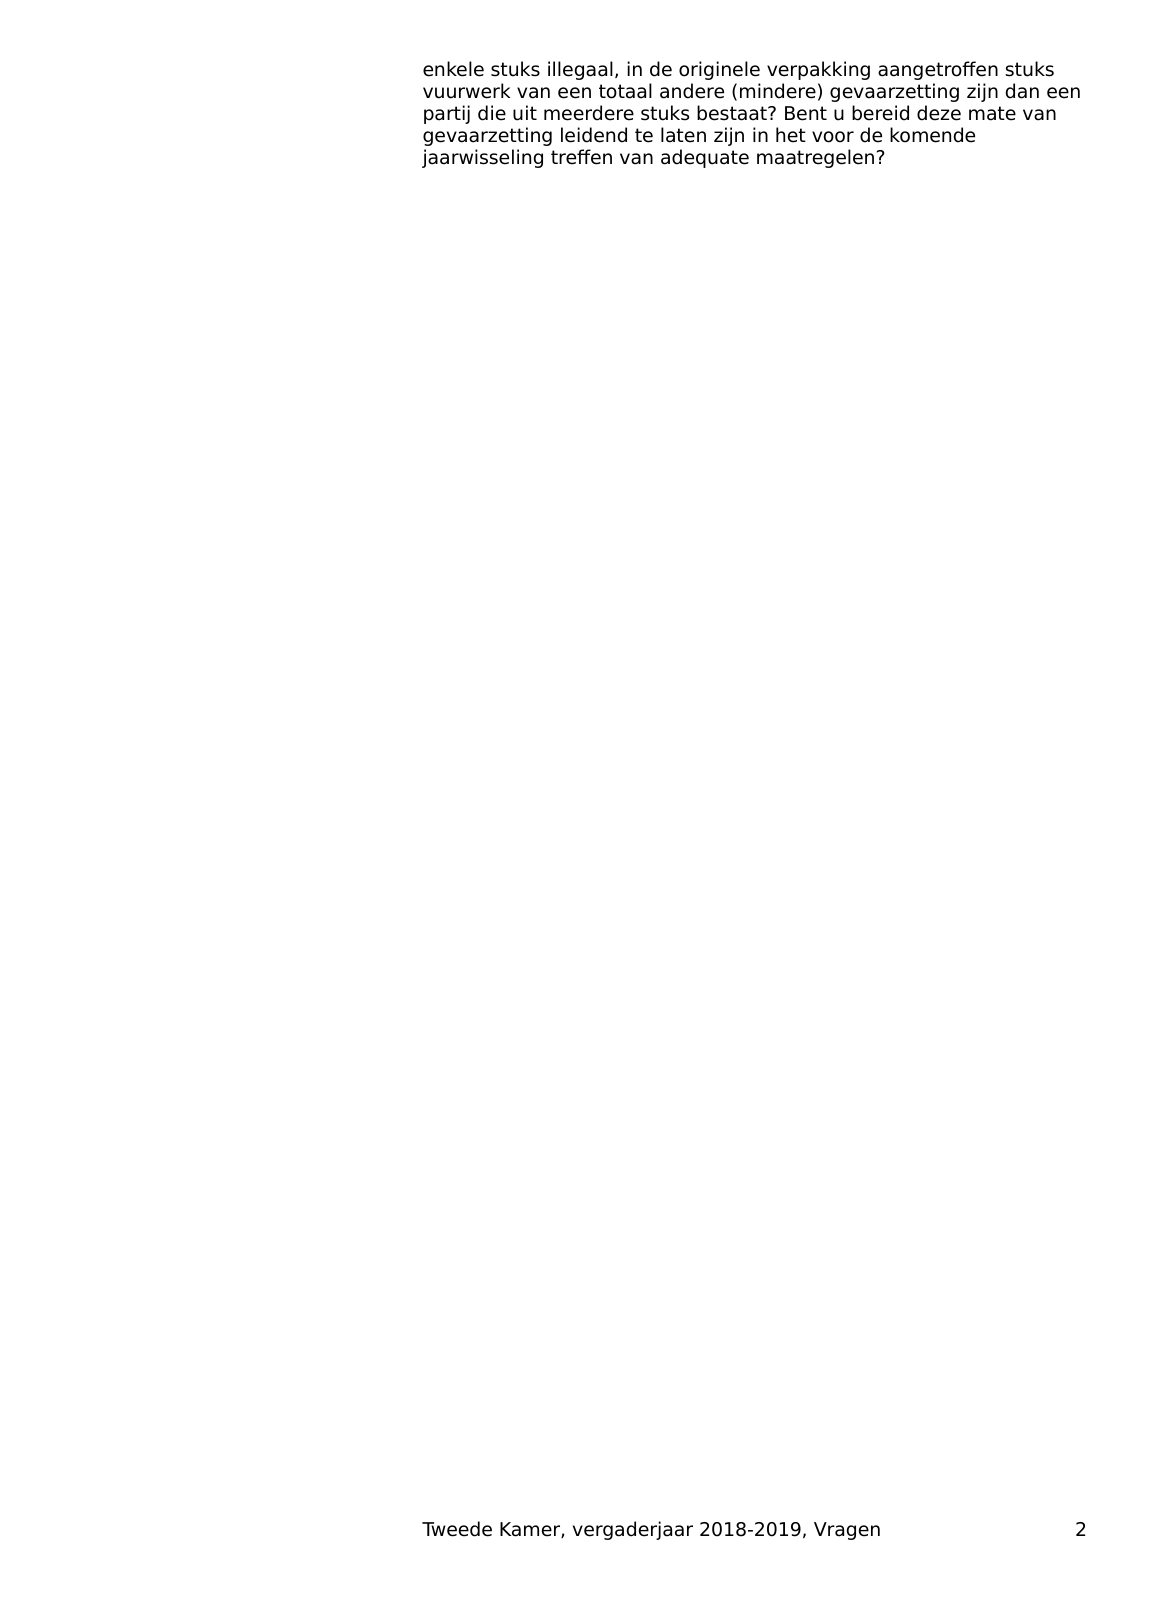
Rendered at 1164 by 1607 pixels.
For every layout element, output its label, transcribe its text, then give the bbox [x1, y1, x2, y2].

text enkele stuks illegaal, in de originele verpakking aangetroffen stuks vuurwerk van een totaal andere (mindere) gevaarzetting zijn dan een partij die uit meerdere stuks bestaat? Bent u bereid deze mate van gevaarzetting leidend te laten zijn in het voor de komende jaarwisseling treffen van adequate maatregelen? [422, 59, 1087, 169]
